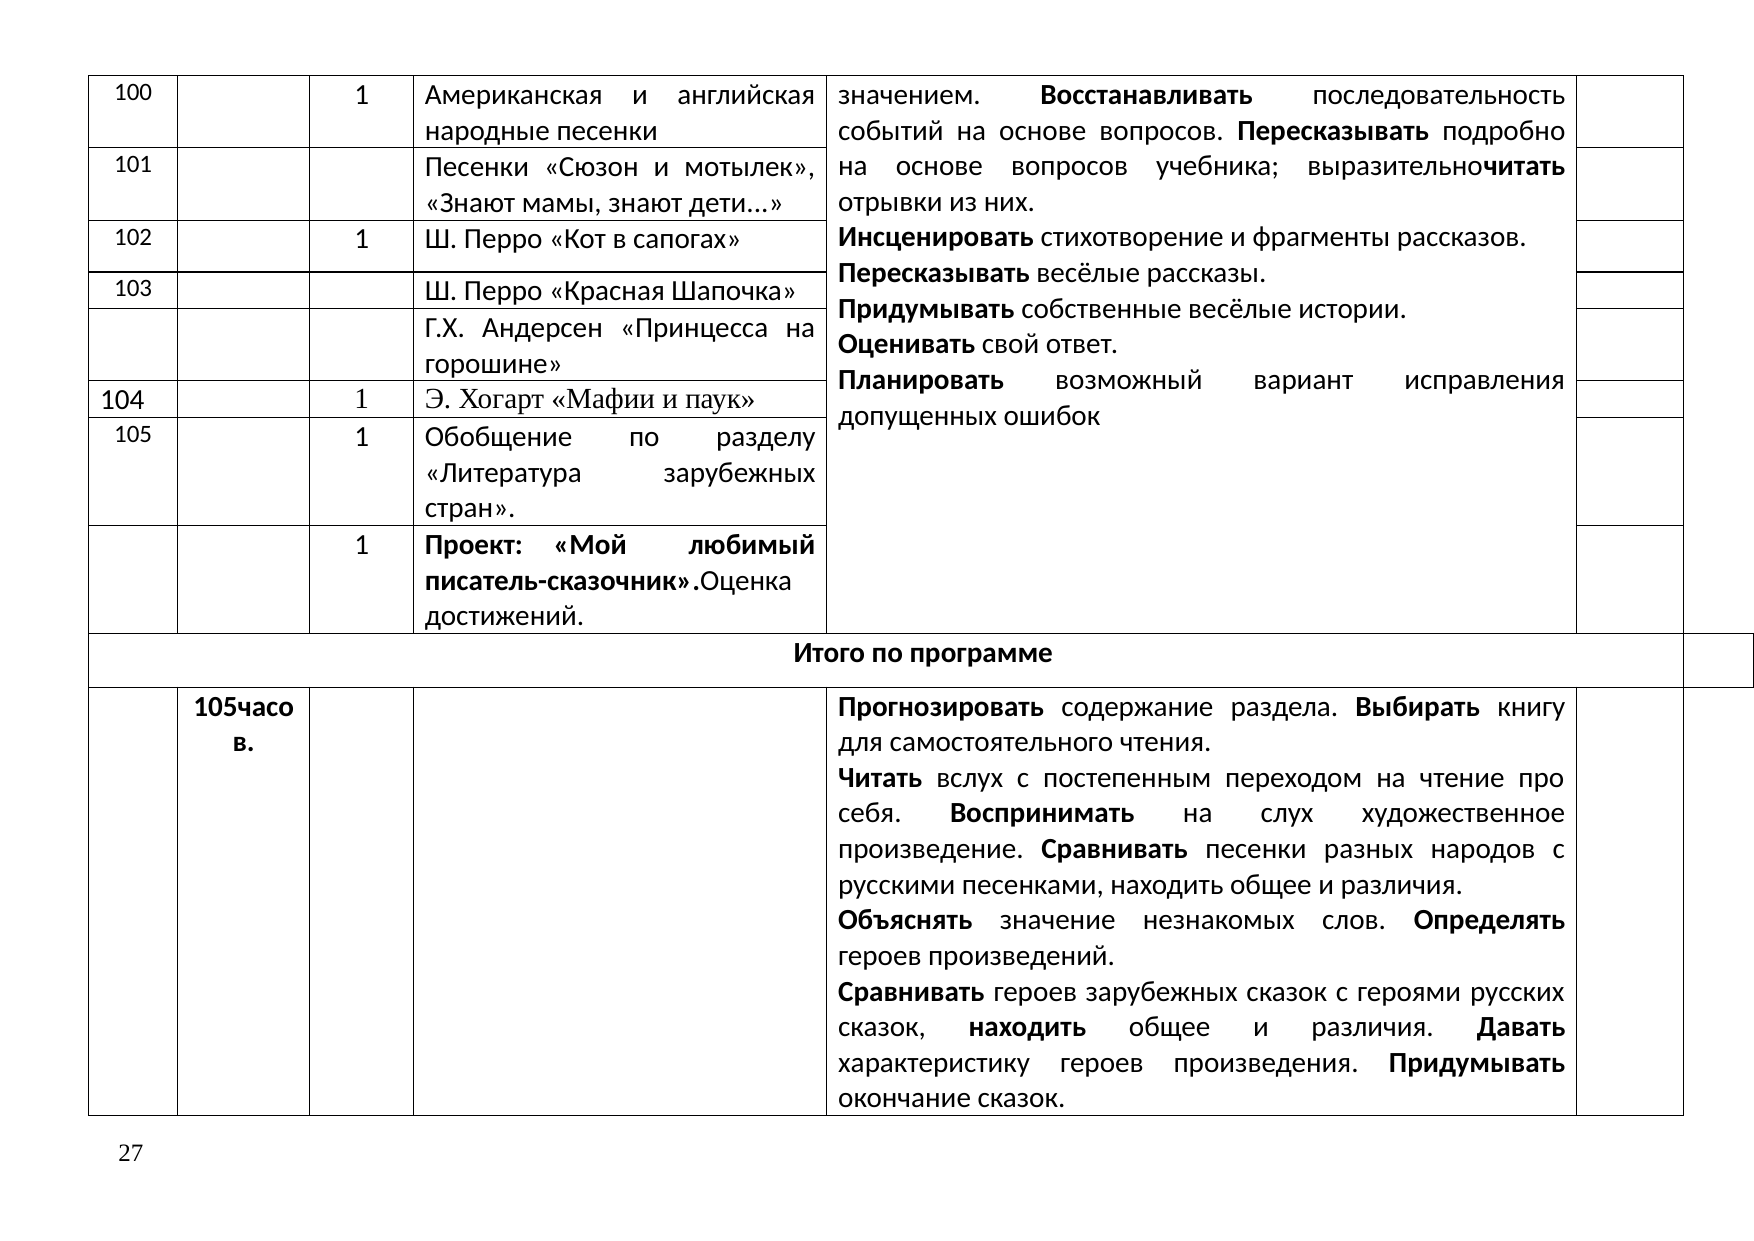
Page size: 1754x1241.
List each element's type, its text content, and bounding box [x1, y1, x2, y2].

table_cell [1684, 147, 1754, 219]
table_cell [178, 273, 309, 308]
table_cell [1577, 381, 1683, 417]
table_cell [1684, 525, 1754, 633]
table_cell [1684, 713, 1754, 1115]
table_cell [1684, 75, 1754, 147]
table_cell [1684, 380, 1754, 417]
table_cell [178, 221, 309, 271]
table_cell Обобщение по разделу «Литература зарубежных стран». [815, 418, 826, 525]
table_cell [178, 526, 309, 633]
table_cell [89, 688, 177, 1115]
table_cell Э. Хогарт «Мафии и паук» [414, 381, 826, 417]
table_cell [1577, 76, 1683, 147]
table_cell 1 [310, 381, 413, 417]
table_cell Обобщение по разделу «Литература зарубежных стран». [414, 418, 424, 525]
table_cell 104 [89, 381, 177, 417]
table_cell 1 [310, 221, 413, 271]
table_cell [1577, 148, 1683, 219]
table_cell [1684, 271, 1754, 308]
table_cell значением. Восстанавливать последовательность событий на основе вопросов. Пересказывать подробно на основе вопросов учебника; выразительночитать отрывки из них. Инсценировать стихотворение и фрагменты рассказов. Пересказывать весёлые рассказы. Придумывать собственные весёлые истории. Оценивать свой ответ. Планировать возможный вариант исправления допущенных ошибок [827, 76, 1576, 633]
table_cell [178, 148, 309, 219]
table_cell 105часов. [178, 688, 309, 1115]
table_cell Итого по программе [89, 634, 1683, 687]
table_cell [310, 148, 413, 219]
table_cell [1684, 634, 1753, 687]
table_cell [310, 688, 413, 1115]
table_cell [178, 381, 309, 417]
table_cell [178, 76, 309, 147]
table_cell 100 [89, 76, 177, 147]
table_cell [1577, 526, 1683, 633]
table_cell [1684, 308, 1754, 380]
table_cell [1577, 221, 1683, 271]
table_cell [1577, 273, 1683, 308]
table_cell 105 [89, 418, 177, 525]
table_cell 1 [310, 526, 413, 633]
table_cell [1577, 309, 1683, 380]
table_cell [1577, 688, 1683, 1115]
table_cell [414, 688, 826, 1115]
table_cell [178, 418, 309, 525]
table_cell [1684, 417, 1754, 525]
table_cell [178, 309, 309, 380]
table_cell [89, 526, 177, 633]
table_cell 1 [310, 76, 413, 147]
table_cell Г.Х. Андерсен «Принцесса на горошине» [815, 309, 826, 380]
table_cell 102 [89, 221, 177, 271]
table_cell [310, 273, 413, 308]
table_cell [1577, 418, 1683, 525]
table_cell 103 [89, 273, 177, 308]
table_cell 101 [89, 148, 177, 219]
table_cell Ш. Перро «Кот в сапогах» [414, 221, 826, 271]
table_cell [310, 309, 413, 380]
table_cell 1 [310, 418, 413, 525]
table_cell [1684, 220, 1754, 271]
table_cell [89, 309, 177, 380]
